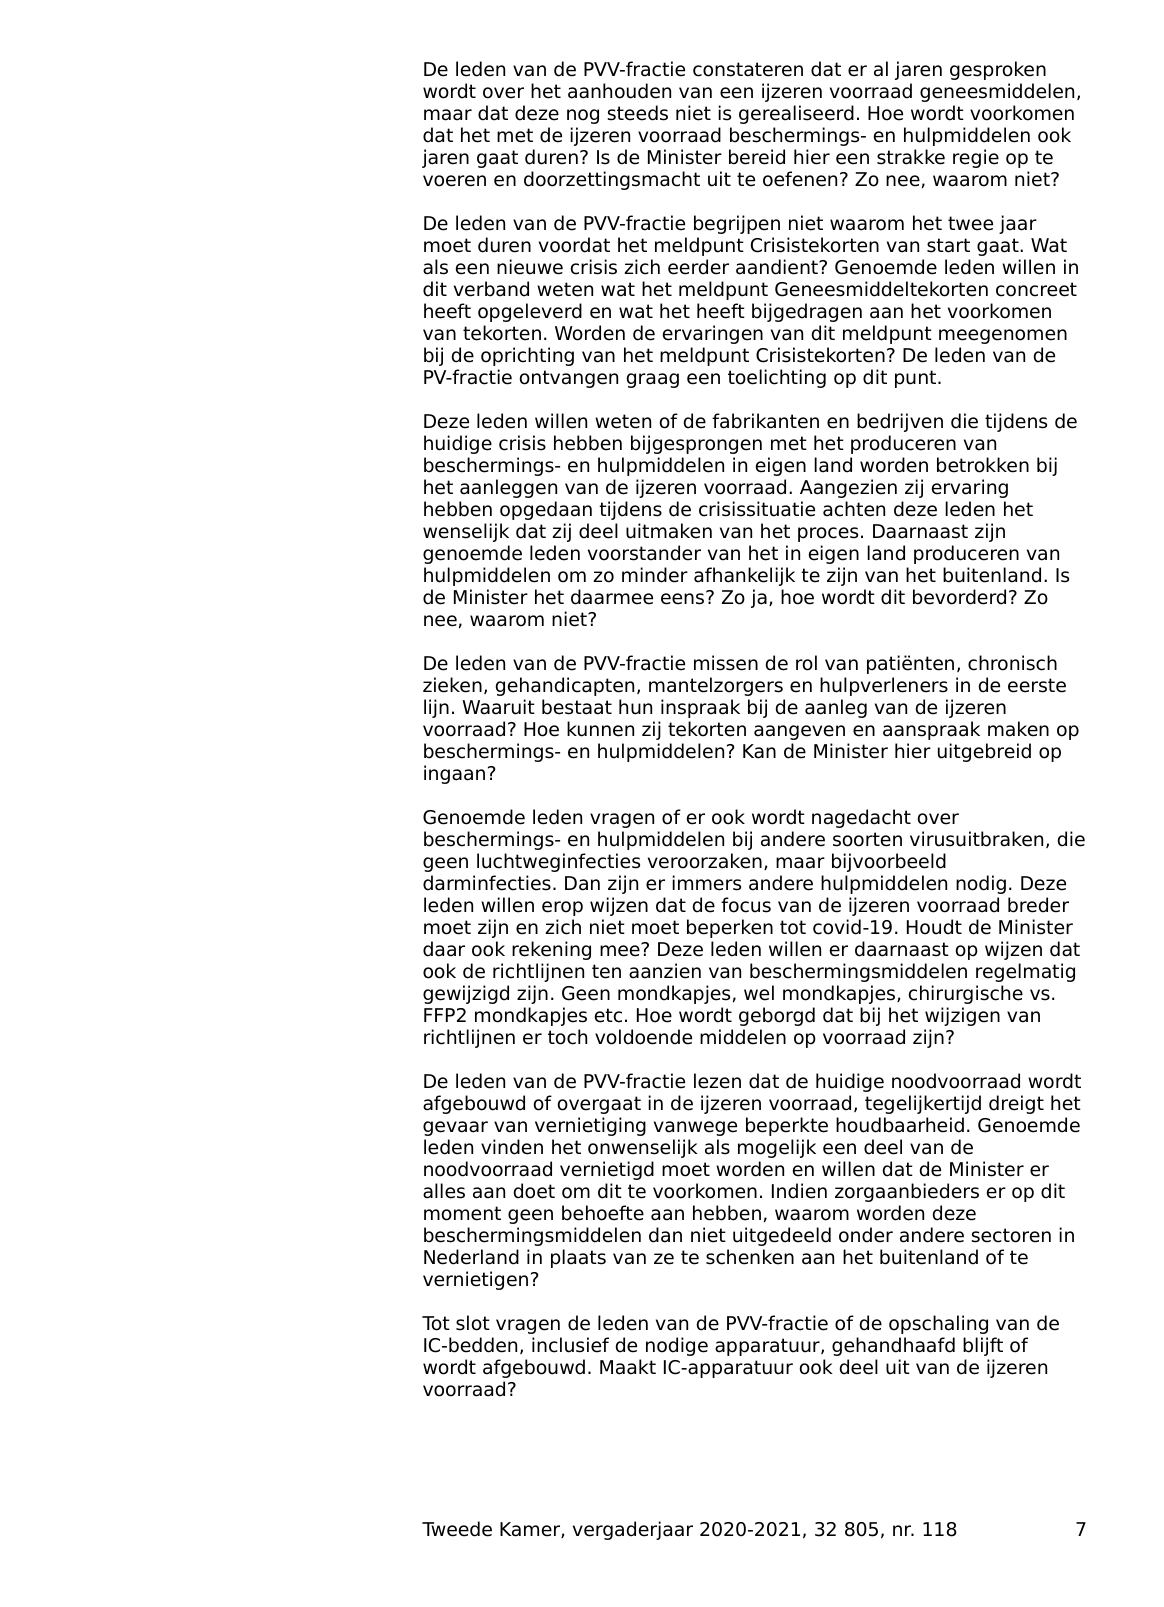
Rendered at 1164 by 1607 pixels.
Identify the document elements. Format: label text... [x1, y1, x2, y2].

text De leden van de PVV-fractie begrijpen niet waarom het twee jaar moet duren voordat het meldpunt Crisistekorten van start gaat. Wat als een nieuwe crisis zich eerder aandient? Genoemde leden willen in dit verband weten wat het meldpunt Geneesmiddeltekorten concreet heeft opgeleverd en wat het heeft bijgedragen aan het voorkomen van tekorten. Worden de ervaringen van dit meldpunt meegenomen bij de oprichting van het meldpunt Crisistekorten? De leden van de PV-fractie ontvangen graag een toelichting op dit punt. [422, 213, 1087, 389]
text De leden van de PVV-fractie lezen dat de huidige noodvoorraad wordt afgebouwd of overgaat in de ijzeren voorraad, tegelijkertijd dreigt het gevaar van vernietiging vanwege beperkte houdbaarheid. Genoemde leden vinden het onwenselijk als mogelijk een deel van de noodvoorraad vernietigd moet worden en willen dat de Minister er alles aan doet om dit te voorkomen. Indien zorgaanbieders er op dit moment geen behoefte aan hebben, waarom worden deze beschermingsmiddelen dan niet uitgedeeld onder andere sectoren in Nederland in plaats van ze te schenken aan het buitenland of te vernietigen? [422, 1071, 1087, 1291]
text De leden van de PVV-fractie missen de rol van patiënten, chronisch zieken, gehandicapten, mantelzorgers en hulpverleners in de eerste lijn. Waaruit bestaat hun inspraak bij de aanleg van de ijzeren voorraad? Hoe kunnen zij tekorten aangeven en aanspraak maken op beschermings- en hulpmiddelen? Kan de Minister hier uitgebreid op ingaan? [422, 653, 1087, 785]
text Tot slot vragen de leden van de PVV-fractie of de opschaling van de IC-bedden, inclusief de nodige apparatuur, gehandhaafd blijft of wordt afgebouwd. Maakt IC-apparatuur ook deel uit van de ijzeren voorraad? [422, 1313, 1087, 1401]
text Genoemde leden vragen of er ook wordt nagedacht over beschermings- en hulpmiddelen bij andere soorten virusuitbraken, die geen luchtweginfecties veroorzaken, maar bijvoorbeeld darminfecties. Dan zijn er immers andere hulpmiddelen nodig. Deze leden willen erop wijzen dat de focus van de ijzeren voorraad breder moet zijn en zich niet moet beperken tot covid-19. Houdt de Minister daar ook rekening mee? Deze leden willen er daarnaast op wijzen dat ook de richtlijnen ten aanzien van beschermingsmiddelen regelmatig gewijzigd zijn. Geen mondkapjes, wel mondkapjes, chirurgische vs. FFP2 mondkapjes etc. Hoe wordt geborgd dat bij het wijzigen van richtlijnen er toch voldoende middelen op voorraad zijn? [422, 807, 1087, 1049]
text De leden van de PVV-fractie constateren dat er al jaren gesproken wordt over het aanhouden van een ijzeren voorraad geneesmiddelen, maar dat deze nog steeds niet is gerealiseerd. Hoe wordt voorkomen dat het met de ijzeren voorraad beschermings- en hulpmiddelen ook jaren gaat duren? Is de Minister bereid hier een strakke regie op te voeren en doorzettingsmacht uit te oefenen? Zo nee, waarom niet? [422, 59, 1087, 191]
text Deze leden willen weten of de fabrikanten en bedrijven die tijdens de huidige crisis hebben bijgesprongen met het produceren van beschermings- en hulpmiddelen in eigen land worden betrokken bij het aanleggen van de ijzeren voorraad. Aangezien zij ervaring hebben opgedaan tijdens de crisissituatie achten deze leden het wenselijk dat zij deel uitmaken van het proces. Daarnaast zijn genoemde leden voorstander van het in eigen land produceren van hulpmiddelen om zo minder afhankelijk te zijn van het buitenland. Is de Minister het daarmee eens? Zo ja, hoe wordt dit bevorderd? Zo nee, waarom niet? [422, 411, 1087, 631]
